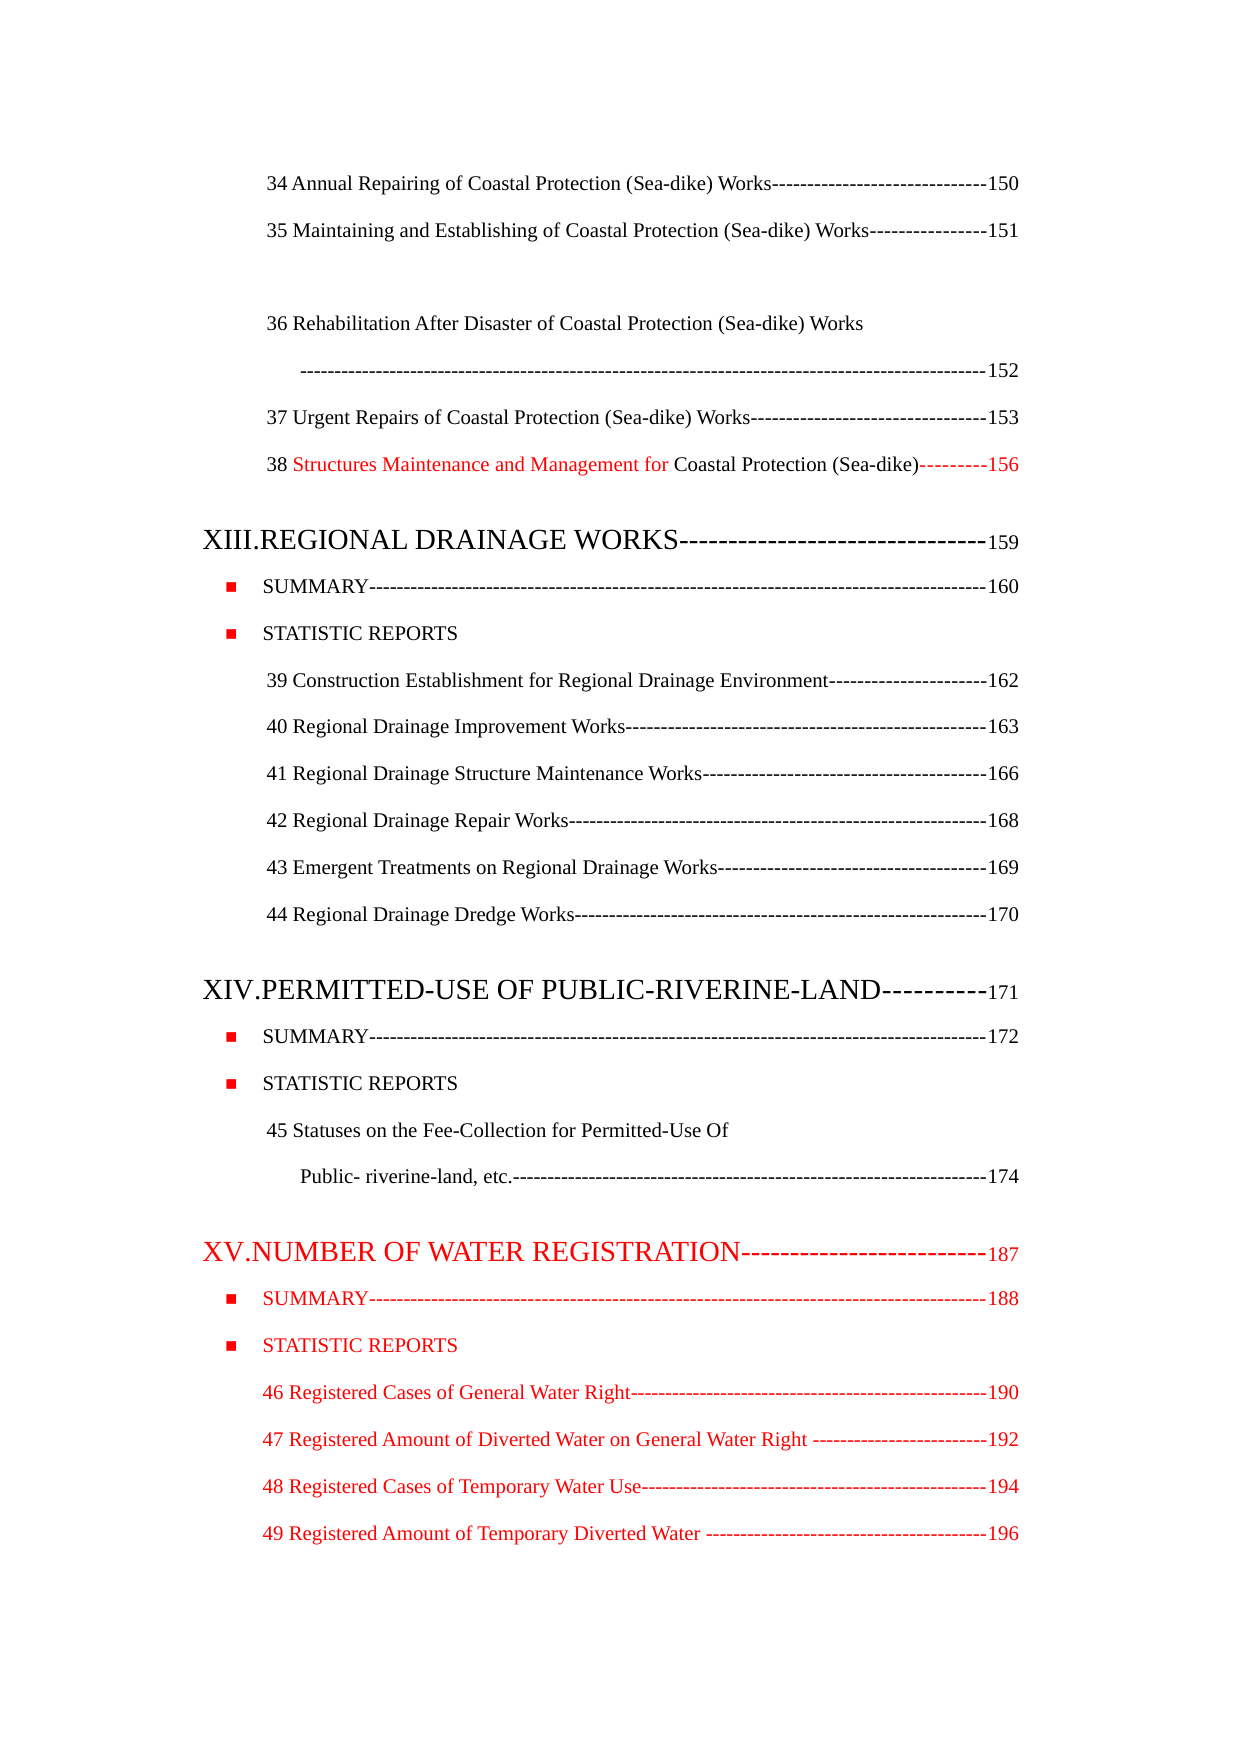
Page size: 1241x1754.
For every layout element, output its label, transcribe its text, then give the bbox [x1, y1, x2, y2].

text 46 Registered Cases of General Water Right 190 [225, 1374, 1053, 1411]
text 36 Rehabilitation After Disaster of Coastal Protection (Sea-dike) Works [225, 305, 1053, 343]
list SUMMARY 160 [225, 568, 1053, 605]
text 47 Registered Amount of Diverted Water on General Water Right 192 [225, 1421, 1053, 1458]
text 35 Maintaining and Establishing of Coastal Protection (Sea-dike) Works 151 [225, 211, 1053, 249]
text 43 Emergent Treatments on Regional Drainage Works 169 [225, 849, 1053, 886]
text 45 Statuses on the Fee-Collection for Permitted-Use Of [225, 1111, 1053, 1149]
text 37 Urgent Repairs of Coastal Protection (Sea-dike) Works 153 [225, 399, 1053, 436]
list STATISTIC REPORTS [225, 1327, 1053, 1364]
text 34 Annual Repairing of Coastal Protection (Sea-dike) Works 150 [225, 164, 1053, 202]
text 38 Structures Maintenance and Management for Coastal Protection (Sea-dike) 156 [225, 446, 1053, 483]
text 40 Regional Drainage Improvement Works 163 [225, 708, 1053, 746]
text 39 Construction Establishment for Regional Drainage Environment 162 [225, 661, 1053, 699]
list SUMMARY 188 [225, 1280, 1053, 1318]
list SUMMARY 172 [225, 1018, 1053, 1055]
text 41 Regional Drainage Structure Maintenance Works 166 [225, 755, 1053, 793]
text 152 [225, 352, 1053, 389]
text XIV.PERMITTED-USE OF PUBLIC-RIVERINE-LAND 171 [187, 971, 1053, 1008]
text XV.NUMBER OF WATER REGISTRATION 187 [187, 1233, 1053, 1271]
text XIII.REGIONAL DRAINAGE WORKS 159 [187, 521, 1053, 558]
list STATISTIC REPORTS [225, 614, 1053, 652]
text 49 Registered Amount of Temporary Diverted Water 196 [225, 1514, 1053, 1552]
text 44 Regional Drainage Dredge Works 170 [225, 896, 1053, 933]
list STATISTIC REPORTS [225, 1064, 1053, 1102]
text Public- riverine-land, etc. 174 [225, 1158, 1053, 1196]
text 42 Regional Drainage Repair Works 168 [225, 802, 1053, 839]
text 48 Registered Cases of Temporary Water Use 194 [225, 1468, 1053, 1505]
